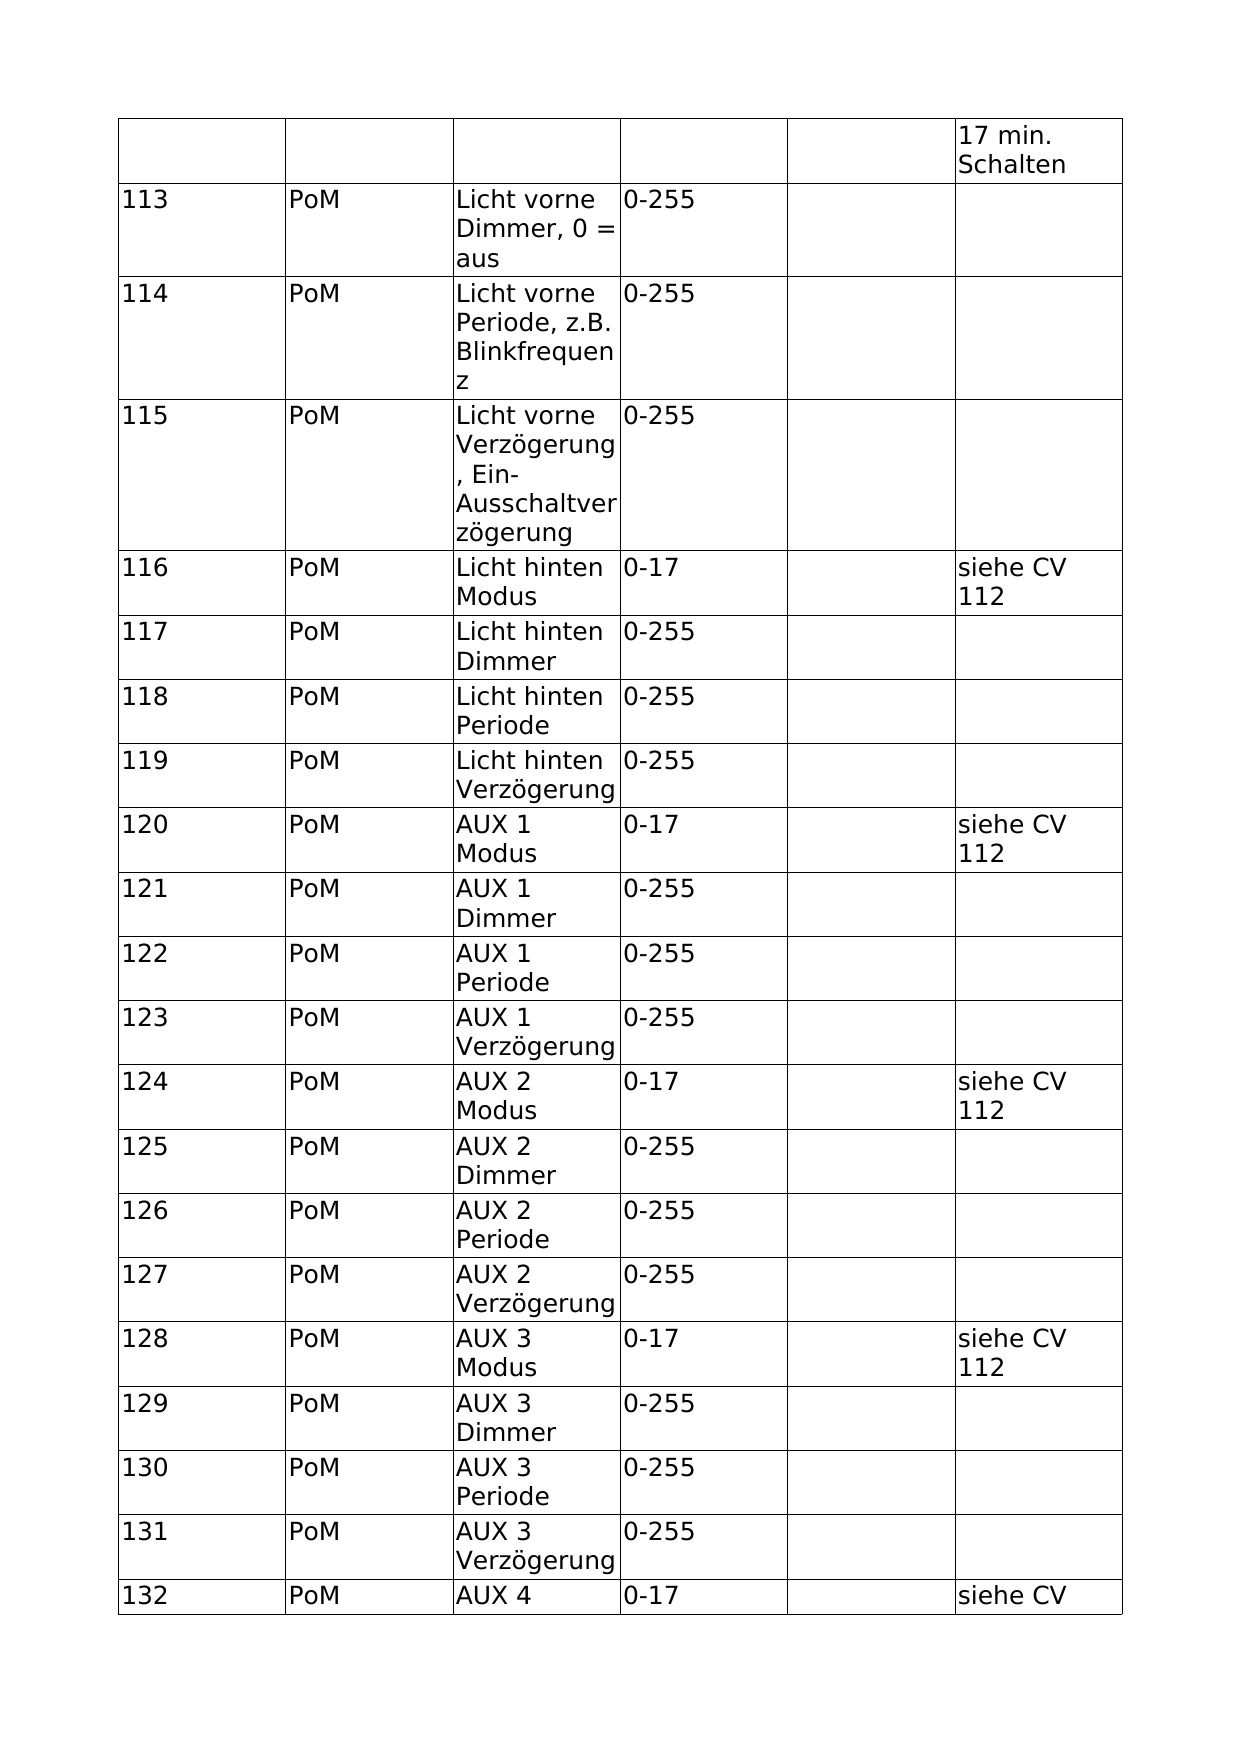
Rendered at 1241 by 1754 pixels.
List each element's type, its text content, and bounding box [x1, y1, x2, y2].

table_cell 0-255 [621, 937, 787, 1000]
table_cell PoM [286, 1194, 453, 1257]
table_cell 119 [119, 744, 285, 807]
table_cell PoM [286, 551, 453, 614]
table_cell [286, 119, 453, 182]
table_cell PoM [286, 680, 453, 743]
table_cell 0-255 [621, 744, 787, 807]
table_cell PoM [286, 1001, 453, 1064]
table_cell [956, 937, 1122, 1000]
table_cell 117 [119, 616, 285, 679]
table_cell PoM [286, 1515, 453, 1578]
table_cell 121 [119, 873, 285, 936]
table_cell 125 [119, 1130, 285, 1193]
table_cell PoM [286, 1322, 453, 1386]
table_cell siehe CV 112 [956, 1065, 1122, 1129]
table_cell AUX 2 Verzögerung [454, 1258, 620, 1321]
table_cell PoM [286, 277, 453, 398]
table_cell Licht hinten Periode [454, 680, 620, 743]
table_cell 122 [119, 937, 285, 1000]
table_cell [788, 277, 955, 398]
table_cell siehe CV 112 [956, 1322, 1122, 1386]
table_cell PoM [286, 616, 453, 679]
table_cell PoM [286, 1065, 453, 1129]
table_cell 0-255 [621, 873, 787, 936]
table_cell [956, 1130, 1122, 1193]
table_cell AUX 3 Verzögerung [454, 1515, 620, 1578]
table_cell 0-255 [621, 1451, 787, 1514]
table_cell Licht vorne Periode, z.B. Blinkfrequenz [454, 277, 620, 398]
table_cell 0-17 [621, 551, 787, 614]
table_cell PoM [286, 873, 453, 936]
table_cell [956, 277, 1122, 398]
table_cell [956, 1515, 1122, 1578]
table_cell PoM [286, 1451, 453, 1514]
table_cell 0-255 [621, 184, 787, 276]
table_cell Licht vorne Verzögerung, Ein- Ausschaltverzögerung [454, 400, 620, 550]
table_cell 129 [119, 1387, 285, 1450]
table_cell 0-255 [621, 277, 787, 398]
table_cell AUX 1 Periode [454, 937, 620, 1000]
table_cell 132 [119, 1580, 285, 1614]
table_cell [956, 680, 1122, 743]
table_cell 17 min. Schalten [956, 119, 1122, 182]
table_cell AUX 1 Dimmer [454, 873, 620, 936]
table_cell PoM [286, 937, 453, 1000]
table_cell [956, 616, 1122, 679]
table_cell siehe CV 112 [956, 551, 1122, 614]
table_cell Licht hinten Verzögerung [454, 744, 620, 807]
table_cell AUX 1 Modus [454, 808, 620, 872]
table_cell 114 [119, 277, 285, 398]
table_cell 0-17 [621, 1580, 787, 1614]
table_cell 128 [119, 1322, 285, 1386]
table_cell 116 [119, 551, 285, 614]
table_cell AUX 2 Periode [454, 1194, 620, 1257]
table_cell AUX 3 Modus [454, 1322, 620, 1386]
table_cell [956, 1258, 1122, 1321]
table_cell 126 [119, 1194, 285, 1257]
table_cell [956, 184, 1122, 276]
table_cell AUX 2 Dimmer [454, 1130, 620, 1193]
table_cell [788, 744, 955, 807]
table_cell [956, 873, 1122, 936]
table_cell PoM [286, 1130, 453, 1193]
table_cell [956, 744, 1122, 807]
table_cell [788, 1194, 955, 1257]
table_cell 0-17 [621, 808, 787, 872]
table_cell 0-17 [621, 1322, 787, 1386]
table_cell [788, 937, 955, 1000]
table_cell [956, 1194, 1122, 1257]
table_cell Licht hinten Modus [454, 551, 620, 614]
table_cell 0-255 [621, 1001, 787, 1064]
table_cell [621, 119, 787, 182]
table_cell [956, 1451, 1122, 1514]
table_cell [788, 119, 955, 182]
table_cell PoM [286, 1580, 453, 1614]
table_cell 115 [119, 400, 285, 550]
table_cell PoM [286, 808, 453, 872]
table_cell Licht hinten Dimmer [454, 616, 620, 679]
table_cell AUX 4 [454, 1580, 620, 1614]
table_cell 0-255 [621, 1130, 787, 1193]
table_cell [788, 400, 955, 550]
table_cell [454, 119, 620, 182]
table_cell 123 [119, 1001, 285, 1064]
table_cell 0-255 [621, 1258, 787, 1321]
table_cell PoM [286, 400, 453, 550]
table_cell 113 [119, 184, 285, 276]
table_cell [956, 400, 1122, 550]
table_cell AUX 2 Modus [454, 1065, 620, 1129]
table_cell [788, 1387, 955, 1450]
table_cell PoM [286, 1387, 453, 1450]
table_cell PoM [286, 1258, 453, 1321]
table_cell [788, 1451, 955, 1514]
table_cell 130 [119, 1451, 285, 1514]
table_cell [788, 808, 955, 872]
table_cell 0-255 [621, 680, 787, 743]
table_cell [788, 1130, 955, 1193]
table_cell [788, 551, 955, 614]
table_cell [788, 1258, 955, 1321]
table_cell [119, 119, 285, 182]
table_cell PoM [286, 744, 453, 807]
table_cell 0-255 [621, 1194, 787, 1257]
table_cell [788, 1065, 955, 1129]
table_cell PoM [286, 184, 453, 276]
table_cell 0-255 [621, 616, 787, 679]
table_cell 124 [119, 1065, 285, 1129]
table_cell 0-255 [621, 1515, 787, 1578]
table_cell Licht vorne Dimmer, 0 = aus [454, 184, 620, 276]
table_cell 131 [119, 1515, 285, 1578]
table_cell AUX 1 Verzögerung [454, 1001, 620, 1064]
table_cell siehe CV 112 [956, 808, 1122, 872]
table_cell [788, 184, 955, 276]
table_cell [788, 1580, 955, 1614]
table_cell 127 [119, 1258, 285, 1321]
table_cell 0-255 [621, 1387, 787, 1450]
table_cell 0-255 [621, 400, 787, 550]
table_cell [788, 1001, 955, 1064]
table_cell 0-17 [621, 1065, 787, 1129]
table_cell [956, 1387, 1122, 1450]
table_cell [956, 1001, 1122, 1064]
table_cell [788, 873, 955, 936]
table_cell AUX 3 Dimmer [454, 1387, 620, 1450]
table_cell siehe CV [956, 1580, 1122, 1614]
table_cell 118 [119, 680, 285, 743]
table_cell [788, 680, 955, 743]
table_cell 120 [119, 808, 285, 872]
table_cell [788, 1515, 955, 1578]
table_cell AUX 3 Periode [454, 1451, 620, 1514]
table_cell [788, 1322, 955, 1386]
table_cell [788, 616, 955, 679]
